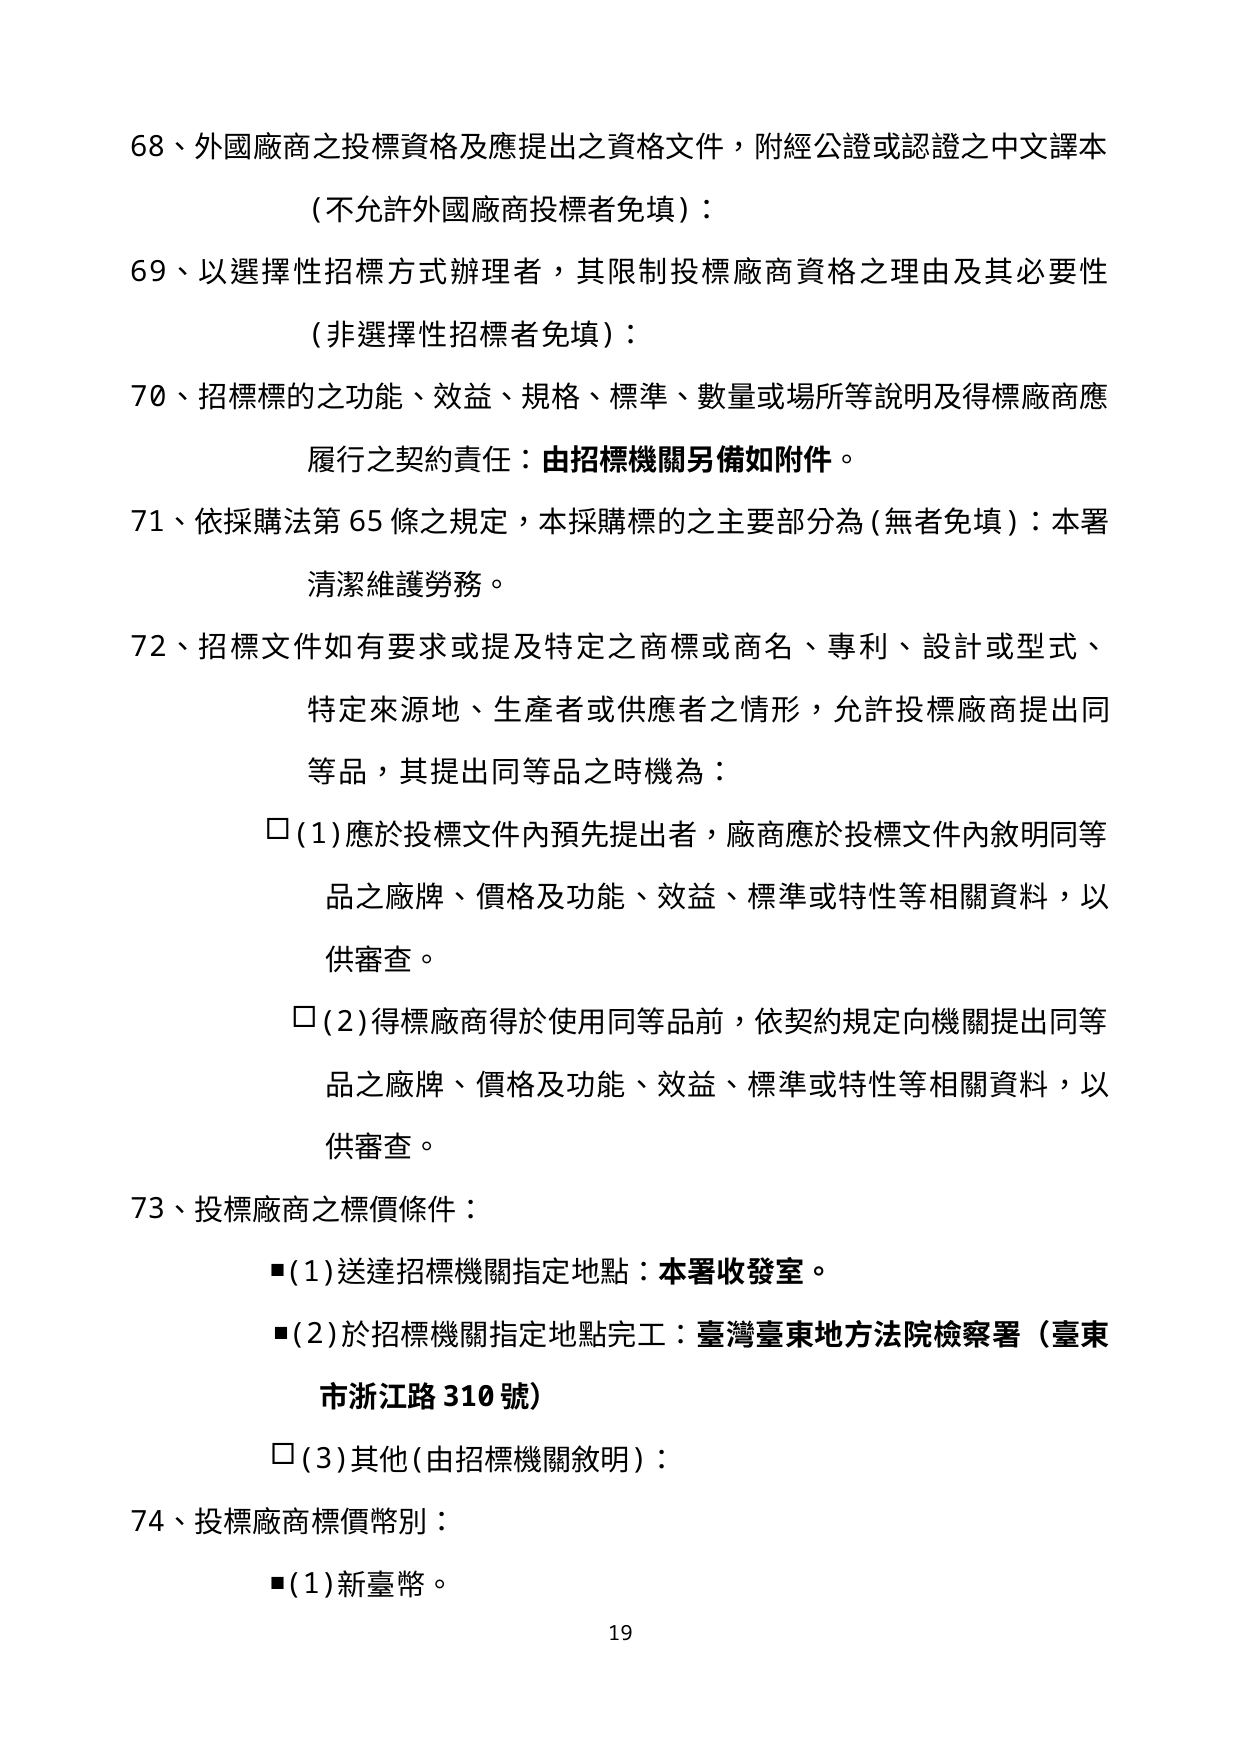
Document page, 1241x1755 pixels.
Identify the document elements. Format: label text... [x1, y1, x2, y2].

text (1)應於投標文件內預先提出者，廠商應於投標文件內敘明同等品之廠牌、價格及功能、效益、標準或特性等相關資料，以供審查。 [130, 791, 1110, 978]
list 投標廠商標價幣別： [130, 1478, 1110, 1541]
text ■(1)新臺幣。 [130, 1541, 1110, 1603]
list 外國廠商之投標資格及應提出之資格文件，附經公證或認證之中文譯本(不允許外國廠商投標者免填)： [130, 103, 1110, 228]
list 招標標的之功能、效益、規格、標準、數量或場所等說明及得標廠商應履行之契約責任：由招標機關另備如附件。 [130, 353, 1110, 478]
text ■(1)送達招標機關指定地點：本署收發室。 [130, 1228, 1110, 1291]
list 投標廠商之標價條件： [130, 1166, 1110, 1228]
text ■(2)於招標機關指定地點完工：臺灣臺東地方法院檢察署（臺東市浙江路310號） [130, 1291, 1110, 1416]
text (3)其他(由招標機關敘明)： [130, 1416, 1110, 1478]
list 以選擇性招標方式辦理者，其限制投標廠商資格之理由及其必要性(非選擇性招標者免填)： [130, 228, 1110, 353]
list 依採購法第65條之規定，本採購標的之主要部分為(無者免填)：本署清潔維護勞務。 [130, 478, 1110, 603]
text (2)得標廠商得於使用同等品前，依契約規定向機關提出同等品之廠牌、價格及功能、效益、標準或特性等相關資料，以供審查。 [130, 978, 1110, 1166]
list 招標文件如有要求或提及特定之商標或商名、專利、設計或型式、特定來源地、生產者或供應者之情形，允許投標廠商提出同等品，其提出同等品之時機為： [130, 603, 1110, 791]
